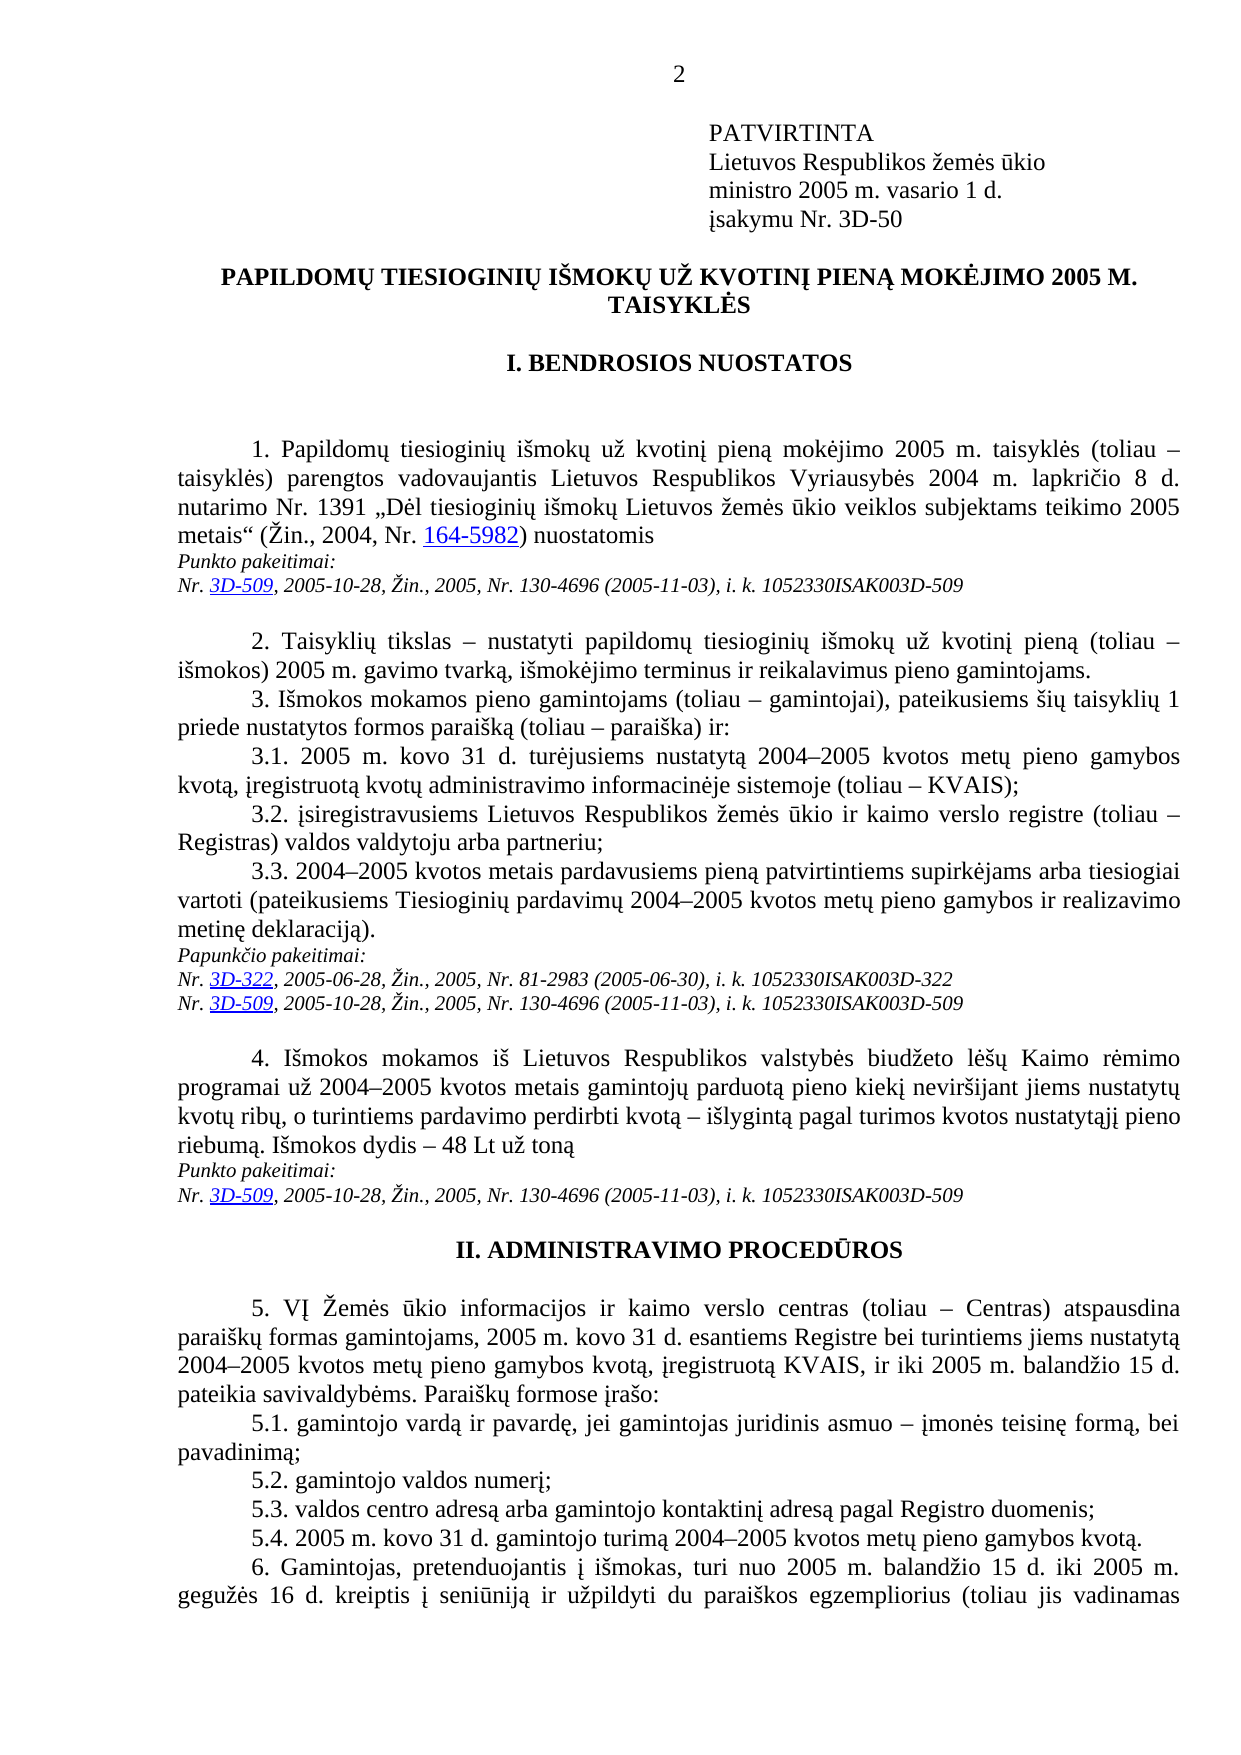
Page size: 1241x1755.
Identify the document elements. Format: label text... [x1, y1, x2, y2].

text Punkto pakeitimai: [177, 1158, 1181, 1182]
text Lietuvos Respublikos žemės ūkio [177, 147, 1181, 176]
text 5.4. 2005 m. kovo 31 d. gamintojo turimą 2004–2005 kvotos metų pieno gamybos kvotą. [177, 1523, 1181, 1552]
text 3. Išmokos mokamos pieno gamintojams (toliau – gamintojai), pateikusiems šių taisyklių 1 priede nustatytos formos paraišką (toliau – paraiška) ir: [177, 684, 1181, 741]
text Papunkčio pakeitimai: [177, 942, 1181, 967]
text 3.3. 2004–2005 kvotos metais pardavusiems pieną patvirtintiems supirkėjams arba tiesiogiai vartoti (pateikusiems Tiesioginių pardavimų 2004–2005 kvotos metų pieno gamybos ir realizavimo metinę deklaraciją). [177, 856, 1181, 942]
text 3.1. 2005 m. kovo 31 d. turėjusiems nustatytą 2004–2005 kvotos metų pieno gamybos kvotą, įregistruotą kvotų administravimo informacinėje sistemoje (toliau – KVAIS); [177, 741, 1181, 799]
text 1. Papildomų tiesioginių išmokų už kvotinį pieną mokėjimo 2005 m. taisyklės (toliau – taisyklės) parengtos vadovaujantis Lietuvos Respublikos Vyriausybės 2004 m. lapkričio 8 d. nutarimo Nr. 1391 „Dėl tiesioginių išmokų Lietuvos žemės ūkio veiklos subjektams teikimo 2005 metais“ (Žin., 2004, Nr. 164-5982) nuostatomis [177, 434, 1181, 549]
text Nr. 3D-509, 2005-10-28, Žin., 2005, Nr. 130-4696 (2005-11-03), i. k. 1052330ISAK003D-509 [177, 1182, 1181, 1207]
text Punkto pakeitimai: [177, 549, 1181, 573]
text 4. Išmokos mokamos iš Lietuvos Respublikos valstybės biudžeto lėšų Kaimo rėmimo programai už 2004–2005 kvotos metais gamintojų parduotą pieno kiekį neviršijant jiems nustatytų kvotų ribų, o turintiems pardavimo perdirbti kvotą – išlygintą pagal turimos kvotos nustatytąjį pieno riebumą. Išmokos dydis – 48 Lt už toną [177, 1043, 1181, 1158]
text Nr. 3D-509, 2005-10-28, Žin., 2005, Nr. 130-4696 (2005-11-03), i. k. 1052330ISAK003D-509 [177, 991, 1181, 1015]
text II. ADMINISTRAVIMO PROCEDŪROS [177, 1235, 1181, 1264]
text Nr. 3D-509, 2005-10-28, Žin., 2005, Nr. 130-4696 (2005-11-03), i. k. 1052330ISAK003D-509 [177, 573, 1181, 597]
text 5.3. valdos centro adresą arba gamintojo kontaktinį adresą pagal Registro duomenis; [177, 1494, 1181, 1523]
text I. BENDROSIOS NUOSTATOS [177, 348, 1181, 377]
text PATVIRTINTA [709, 118, 1181, 147]
text įsakymu Nr. 3D-50 [177, 204, 1181, 233]
text 5.1. gamintojo vardą ir pavardę, jei gamintojas juridinis asmuo – įmonės teisinę formą, bei pavadinimą; [177, 1408, 1181, 1465]
text 3.2. įsiregistravusiems Lietuvos Respublikos žemės ūkio ir kaimo verslo registre (toliau – Registras) valdos valdytoju arba partneriu; [177, 799, 1181, 856]
text 2. Taisyklių tikslas – nustatyti papildomų tiesioginių išmokų už kvotinį pieną (toliau – išmokos) 2005 m. gavimo tvarką, išmokėjimo terminus ir reikalavimus pieno gamintojams. [177, 626, 1181, 684]
text 5.2. gamintojo valdos numerį; [177, 1465, 1181, 1494]
text 6. Gamintojas, pretenduojantis į išmokas, turi nuo 2005 m. balandžio 15 d. iki 2005 m. gegužės 16 d. kreiptis į seniūniją ir užpildyti du paraiškos egzempliorius (toliau jis vadinamas [177, 1552, 1181, 1609]
text 5. VĮ Žemės ūkio informacijos ir kaimo verslo centras (toliau – Centras) atspausdina paraiškų formas gamintojams, 2005 m. kovo 31 d. esantiems Registre bei turintiems jiems nustatytą 2004–2005 kvotos metų pieno gamybos kvotą, įregistruotą KVAIS, ir iki 2005 m. balandžio 15 d. pateikia savivaldybėms. Paraiškų formose įrašo: [177, 1293, 1181, 1408]
text ministro 2005 m. vasario 1 d. [177, 176, 1181, 204]
text PAPILDOMŲ TIESIOGINIŲ IŠMOKŲ UŽ KVOTINĮ PIENĄ MOKĖJIMO 2005 M. TAISYKLĖS [177, 262, 1181, 319]
text Nr. 3D-322, 2005-06-28, Žin., 2005, Nr. 81-2983 (2005-06-30), i. k. 1052330ISAK003D-322 [177, 967, 1181, 991]
